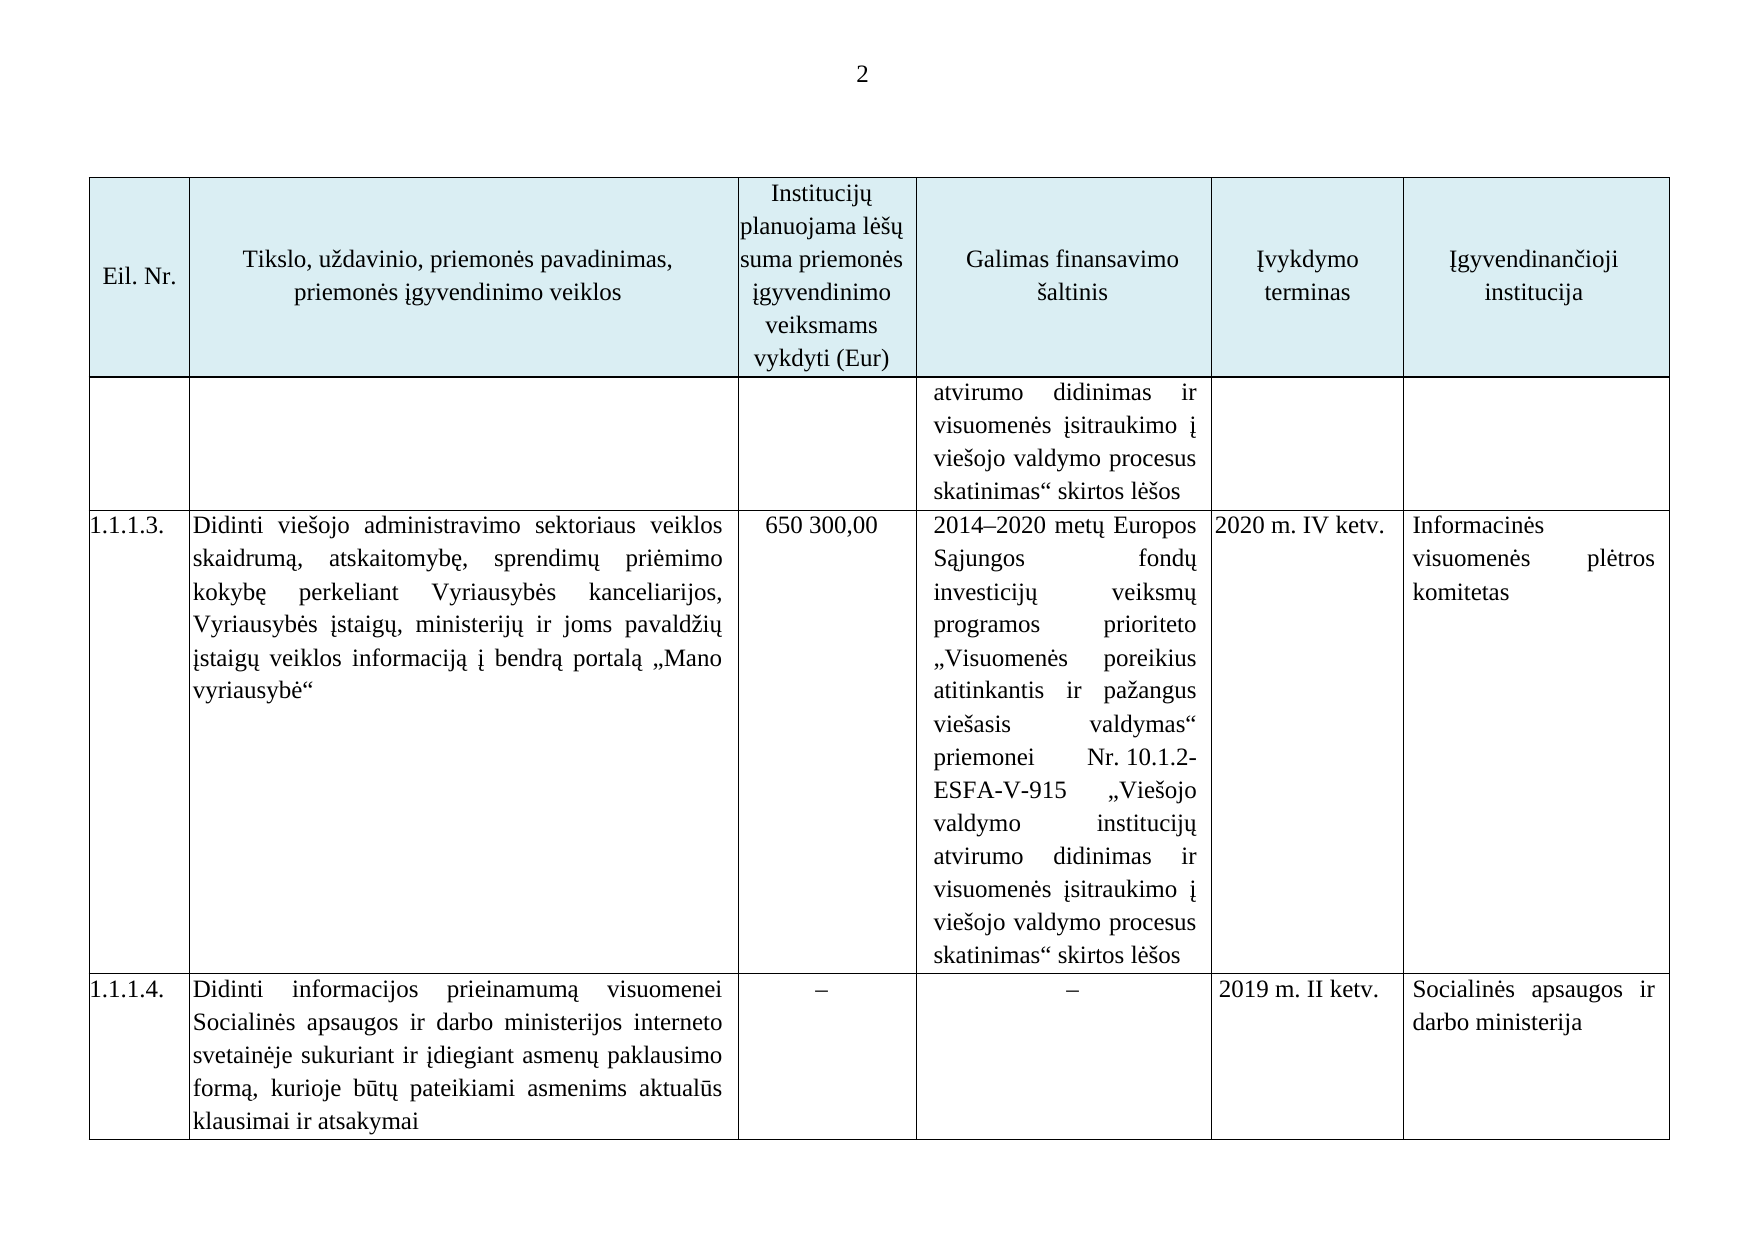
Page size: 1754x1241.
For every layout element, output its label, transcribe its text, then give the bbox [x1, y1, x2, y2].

table_header Eil. Nr. [90, 178, 189, 376]
table_cell [1212, 378, 1403, 509]
table_cell 2020 m. IV ketv. [1212, 511, 1403, 973]
table_header Institucijų planuojama lėšų suma priemonės įgyvendinimo veiksmams vykdyti (Eur) [739, 178, 916, 376]
table_header Tikslo, uždavinio, priemonės pavadinimas, priemonės įgyvendinimo veiklos [190, 178, 738, 376]
table_cell 1.1.1.4. [90, 974, 189, 1139]
table_cell Socialinės apsaugos ir darbo ministerija [1404, 974, 1669, 1139]
table_cell [90, 378, 189, 509]
table_cell 2019 m. II ketv. [1212, 974, 1403, 1139]
table_cell 650 300,00 [739, 511, 916, 973]
table_header Galimas finansavimo šaltinis [917, 178, 1211, 376]
table_cell Didinti viešojo administravimo sektoriaus veiklos skaidrumą, atskaitomybę, sprendimų priėmimo kokybę perkeliant Vyriausybės kanceliarijos, Vyriausybės įstaigų, ministerijų ir joms pavaldžių įstaigų veiklos informaciją į bendrą portalą „Mano vyriausybė“ [190, 511, 738, 973]
table_cell – [739, 974, 916, 1139]
table_cell atvirumo didinimas ir visuomenės įsitraukimo į viešojo valdymo procesus skatinimas“ skirtos lėšos [917, 378, 1211, 509]
table_cell – [917, 974, 1211, 1139]
table_header Įgyvendinančioji institucija [1404, 178, 1669, 376]
table_cell [190, 378, 738, 509]
table_cell [739, 378, 916, 509]
table_cell 2014–2020 metų Europos Sąjungos fondų investicijų veiksmų programos prioriteto „Visuomenės poreikius atitinkantis ir pažangus viešasis valdymas“ priemonei Nr. 10.1.2-ESFA-V-915 „Viešojo valdymo institucijų atvirumo didinimas ir visuomenės įsitraukimo į viešojo valdymo procesus skatinimas“ skirtos lėšos [917, 511, 1211, 973]
table_cell Informacinės visuomenės plėtros komitetas [1404, 511, 1669, 973]
table_cell [1404, 378, 1669, 509]
table_cell Didinti informacijos prieinamumą visuomenei Socialinės apsaugos ir darbo ministerijos interneto svetainėje sukuriant ir įdiegiant asmenų paklausimo formą, kurioje būtų pateikiami asmenims aktualūs klausimai ir atsakymai [190, 974, 738, 1139]
table_cell 1.1.1.3. [90, 511, 189, 973]
table_header Įvykdymo terminas [1212, 178, 1403, 376]
